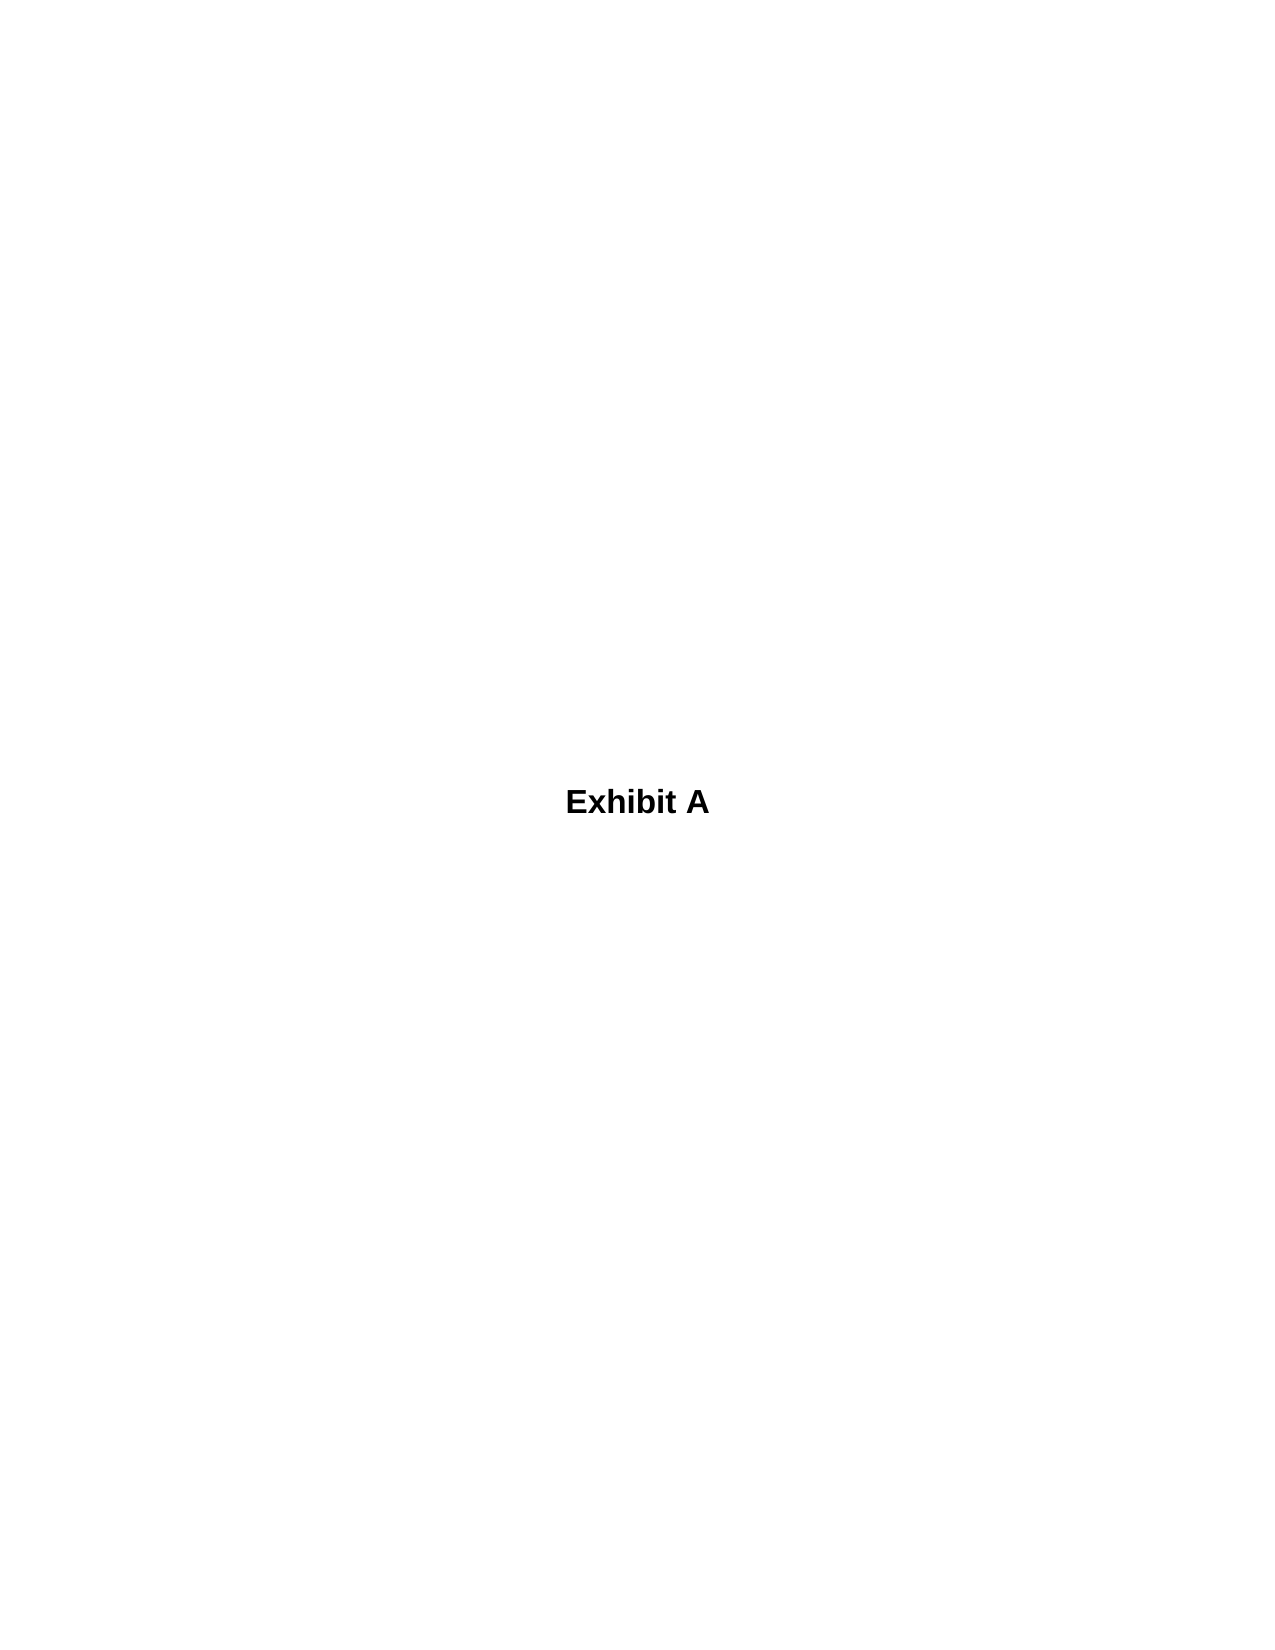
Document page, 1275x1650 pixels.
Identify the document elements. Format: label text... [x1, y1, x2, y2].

text Exhibit A [150, 782, 1125, 821]
